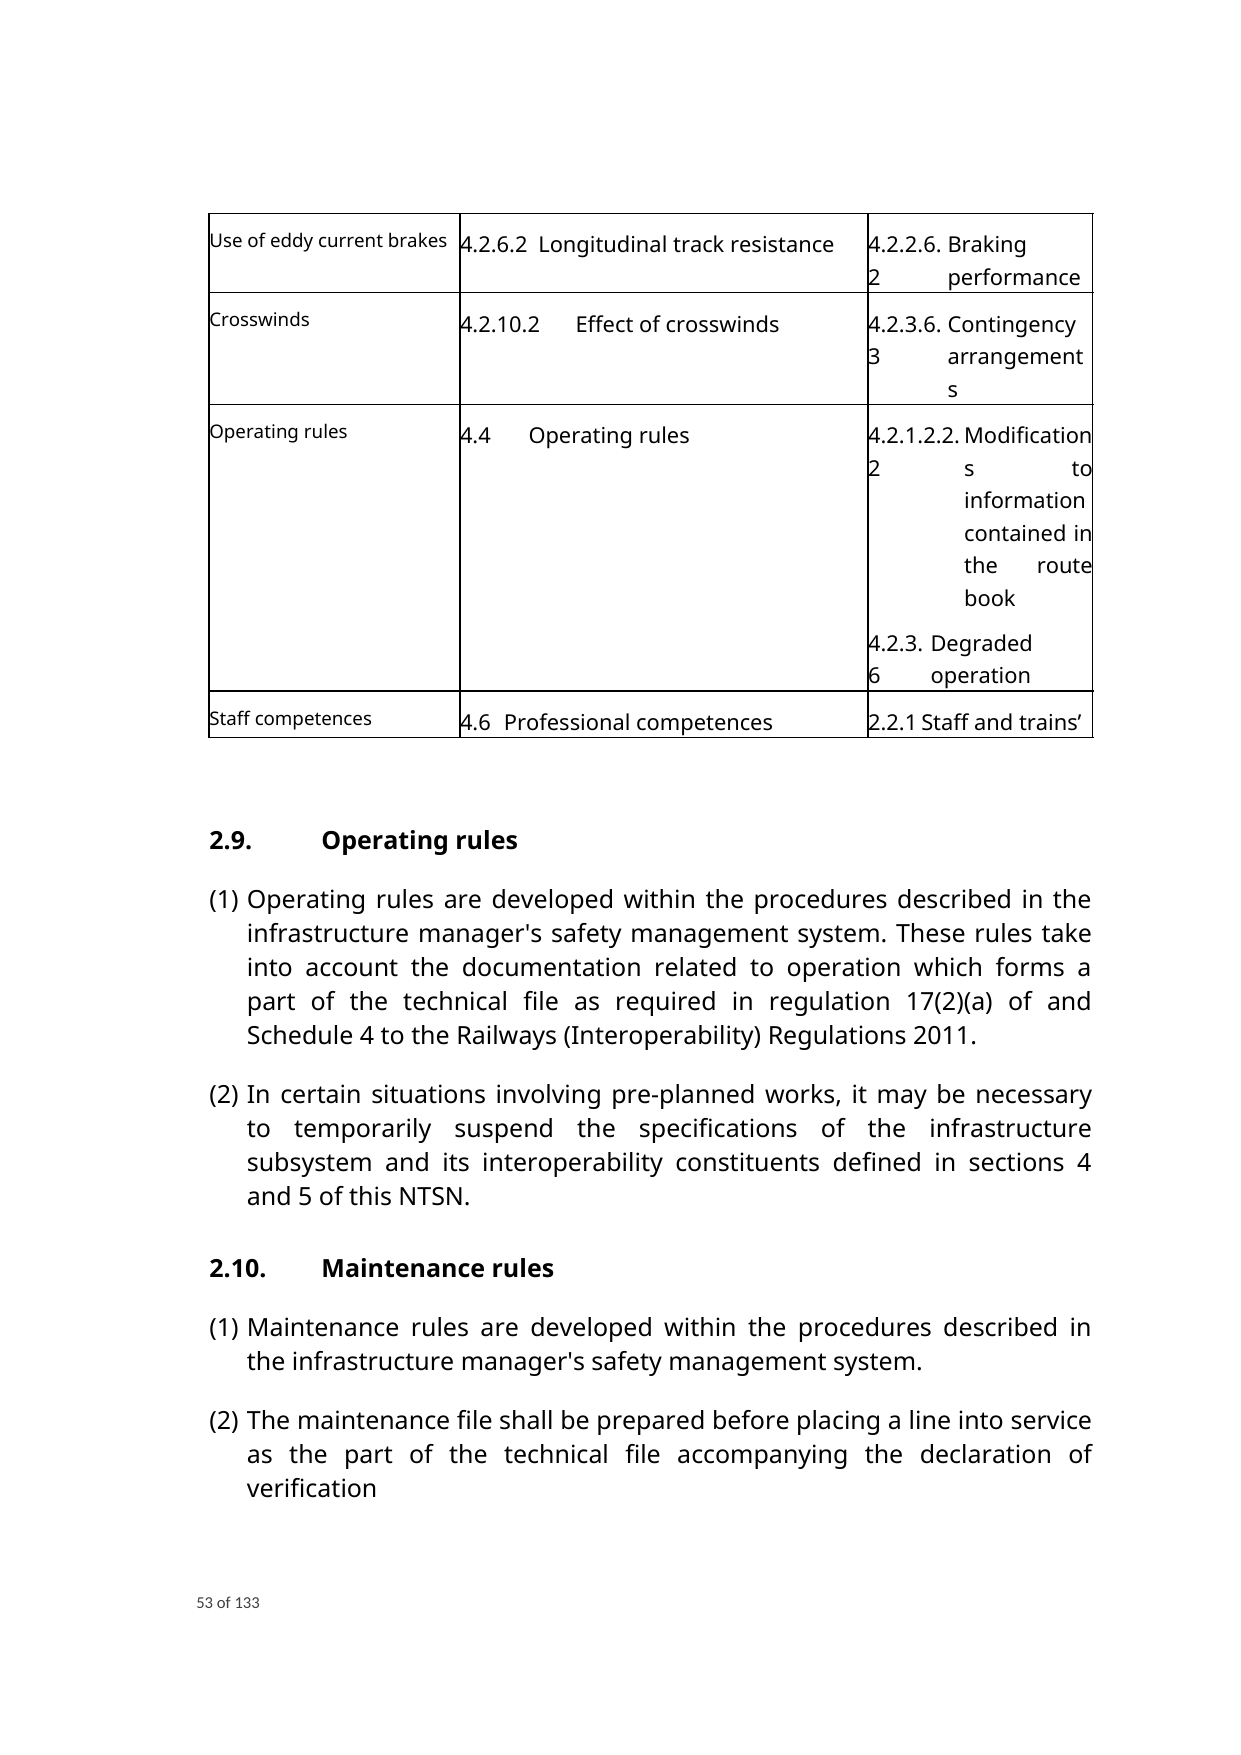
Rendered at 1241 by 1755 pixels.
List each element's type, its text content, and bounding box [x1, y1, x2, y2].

table_cell Operating rules [210, 405, 459, 690]
table_header Modifications to information contained in the route book [964, 405, 1092, 612]
table_cell Use of eddy current brakes [210, 214, 459, 292]
table_header 4.2.10.2 [461, 293, 575, 338]
list Maintenance rules are developed within the procedures described in the infrastructure manager's safety management system. [209, 1309, 1093, 1378]
table_cell [461, 450, 867, 690]
table_header 4.2.1.2.2.2 [869, 405, 964, 612]
table_header Degraded operation [930, 613, 1092, 690]
table_cell Staff competences [210, 692, 459, 737]
list Operating rules are developed within the procedures described in the infrastructure manager's safety management system. These rules take into account the documentation related to operation which forms a part of the technical file as required in regulation 17(2)(a) of and Schedule 4 to the Railways (Interoperability) Regulations 2011. [209, 881, 1093, 1052]
table_header Braking performance [947, 214, 1092, 292]
table_header 4.2.3.6 [869, 613, 930, 690]
table_header 4.6 [461, 692, 504, 737]
table_header Operating rules [528, 405, 867, 450]
table_header 4.4 [461, 405, 528, 450]
table_header Longitudinal track resistance [538, 214, 867, 259]
table_header 2.2.1 [869, 692, 921, 737]
table_cell [461, 338, 867, 403]
list The maintenance file shall be prepared before placing a line into service as the part of the technical file accompanying the declaration of verification [209, 1403, 1093, 1505]
table_header 4.2.6.2 [461, 214, 538, 259]
list In certain situations involving pre-planned works, it may be necessary to temporarily suspend the specifications of the infrastructure subsystem and its interoperability constituents defined in sections 4 and 5 of this NTSN. [209, 1077, 1093, 1213]
subtitle Maintenance rules [209, 1251, 1093, 1284]
table_cell [461, 259, 867, 292]
table_header Professional competences [504, 692, 867, 737]
subtitle Operating rules [209, 822, 1093, 856]
table_header Staff and trains’ [921, 692, 1092, 737]
table_header Contingency arrangements [947, 293, 1092, 403]
table_cell Crosswinds [210, 293, 459, 403]
table_header 4.2.2.6.2 [869, 214, 947, 292]
table_header Effect of crosswinds [575, 293, 867, 338]
table_header 4.2.3.6.3 [869, 293, 947, 403]
